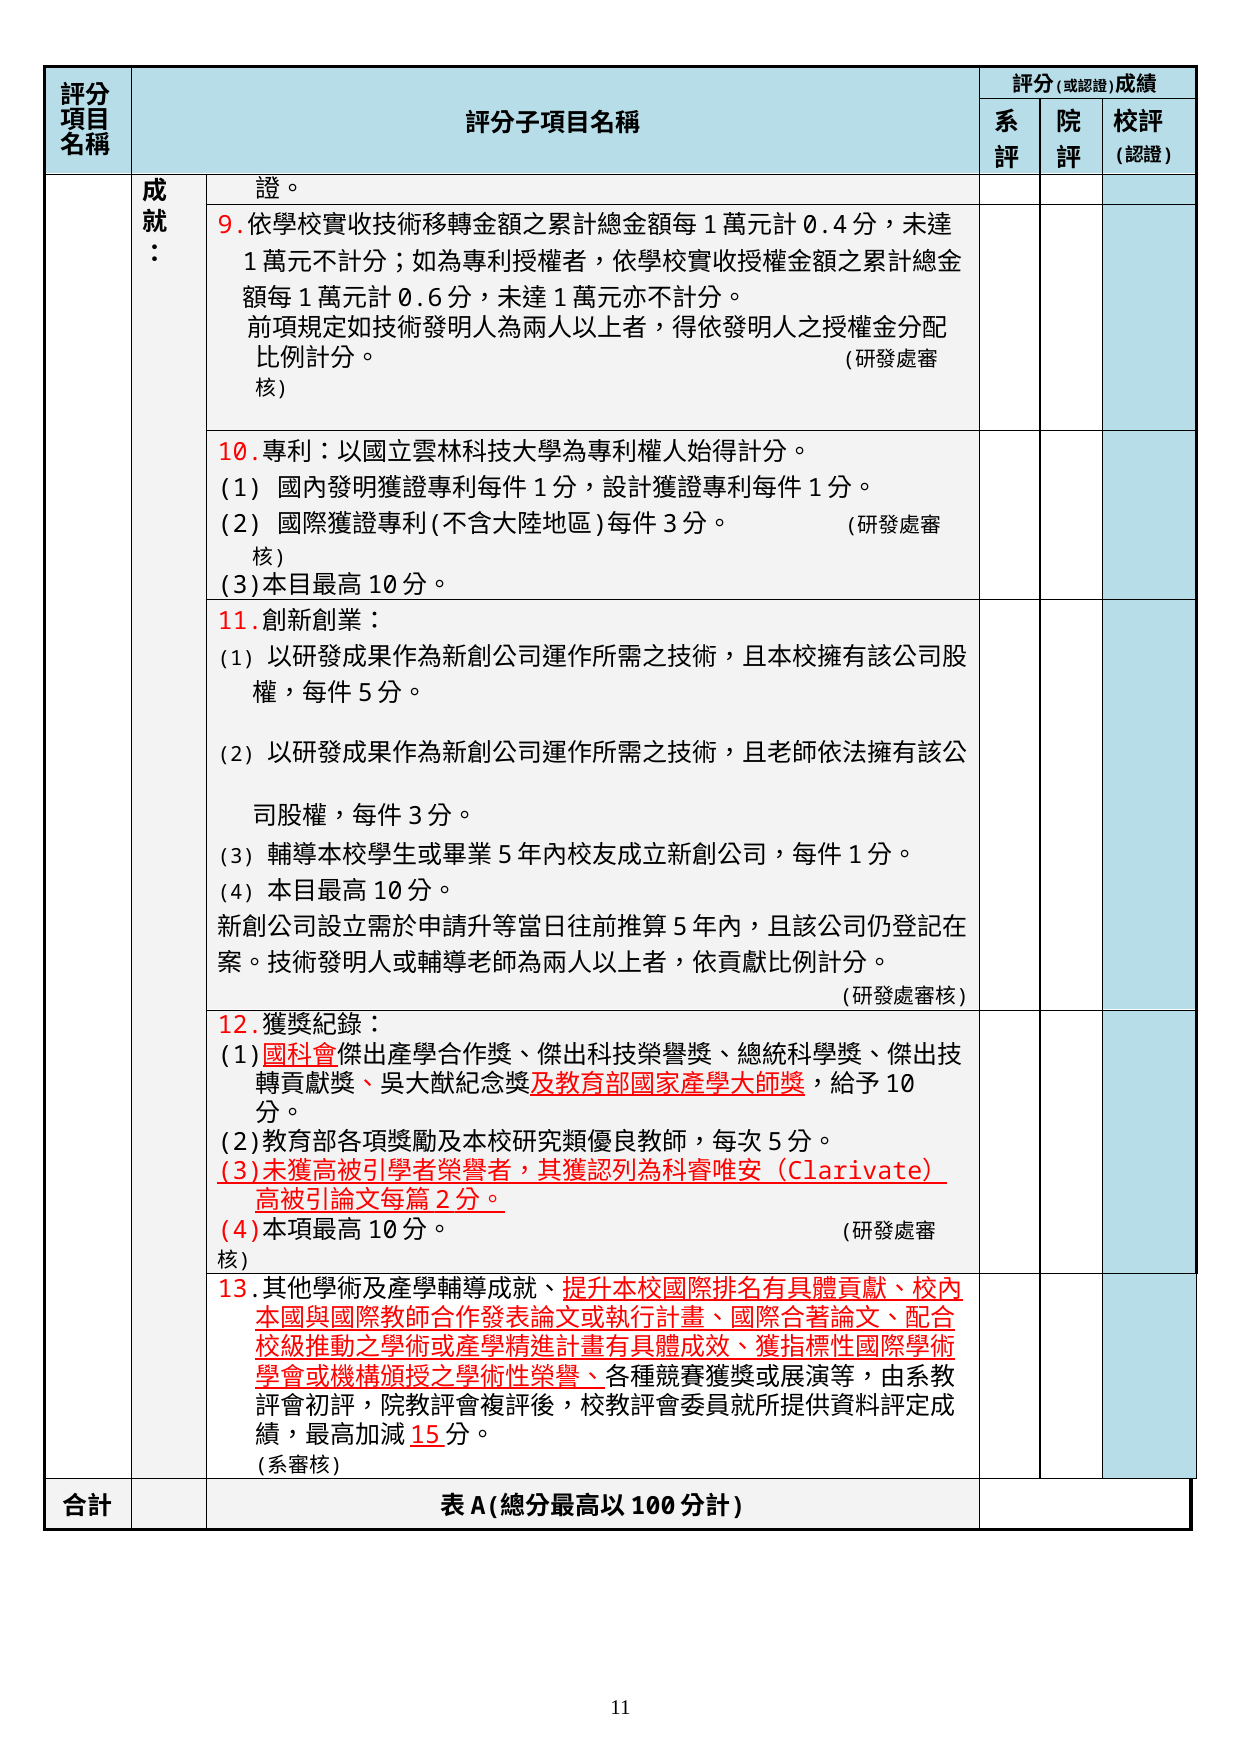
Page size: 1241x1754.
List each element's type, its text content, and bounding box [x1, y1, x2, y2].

table_cell [1103, 175, 1195, 204]
table_cell 校評(認證) [1103, 99, 1195, 173]
table_cell 13.其他學術及產學輔導成就、提升本校國際排名有具體貢獻、校內本國與國際教師合作發表論文或執行計畫、國際合著論文、配合校級推動之學術或產學精進計畫有具體成效、獲指標性國際學術學會或機構頒授之學術性榮譽、各種競賽獲獎或展演等，由系教評會初評，院教評會複評後，校教評會委員就所提供資料評定成績，最高加減15分。 (系審核) [207, 1274, 979, 1478]
table_cell [1041, 1011, 1102, 1273]
table_cell [1041, 175, 1102, 204]
table_cell 表A(總分最高以100分計) [207, 1479, 979, 1528]
table_header 評分(或認證)成績 [980, 68, 1195, 98]
table_cell 院評 [1041, 99, 1102, 173]
table_cell [1041, 205, 1102, 430]
table_cell 10.專利：以國立雲林科技大學為專利權人始得計分。 國內發明獲證專利每件1分，設計獲證專利每件1分。 國際獲證專利(不含大陸地區)每件3分。 (研發處審核) (3)本目最高10分。 [207, 431, 979, 599]
table_cell [132, 1479, 206, 1528]
table_cell 證。 [207, 175, 979, 204]
table_cell 12.獲獎紀錄： (1)國科會傑出產學合作獎、傑出科技榮譽獎、總統科學獎、傑出技轉貢獻獎、吳大猷紀念獎及教育部國家產學大師獎，給予10分。 (2)教育部各項獎勵及本校研究類優良教師，每次5分。 (3)未獲高被引學者榮譽者，其獲認列為科睿唯安（Clarivate）高被引論文每篇2分。 (4)本項最高10分。 (研發處審核) [207, 1011, 979, 1273]
table_header 評分項目名稱 [46, 68, 131, 173]
table_cell [980, 1011, 1039, 1273]
table_cell [1041, 600, 1102, 1009]
table_cell 成 就 ： [132, 175, 206, 1478]
table_cell [980, 175, 1039, 204]
table_cell 11.創新創業： 以研發成果作為新創公司運作所需之技術，且本校擁有該公司股權，每件5分。 以研發成果作為新創公司運作所需之技術，且老師依法擁有該公司股權，每件3分。 輔導本校學生或畢業5年內校友成立新創公司，每件1分。 本目最高10分。 新創公司設立需於申請升等當日往前推算5年內，且該公司仍登記在案。技術發明人或輔導老師為兩人以上者，依貢獻比例計分。 (研發處審核) [207, 600, 979, 1009]
table_cell [1103, 1274, 1196, 1478]
table_cell [1103, 431, 1195, 599]
table_cell [46, 175, 131, 1478]
table_cell [980, 1274, 1039, 1478]
table_cell [1041, 1274, 1102, 1478]
table_cell [980, 1479, 1189, 1528]
table_cell [1103, 1011, 1195, 1273]
table_cell [1103, 600, 1195, 1009]
table_cell [1041, 431, 1102, 599]
table_cell [980, 205, 1039, 430]
table_cell 合計 [46, 1479, 131, 1528]
table_header 評分子項目名稱 [132, 68, 979, 173]
table_cell [980, 600, 1039, 1009]
table_cell [980, 431, 1039, 599]
table_cell 9.依學校實收技術移轉金額之累計總金額每1萬元計0.4分，未達1萬元不計分；如為專利授權者，依學校實收授權金額之累計總金額每1萬元計0.6分，未達1萬元亦不計分。 前項規定如技術發明人為兩人以上者，得依發明人之授權金分配比例計分。 (研發處審核) [207, 205, 979, 430]
table_cell [1103, 205, 1195, 430]
table_cell 系評 [980, 99, 1039, 173]
